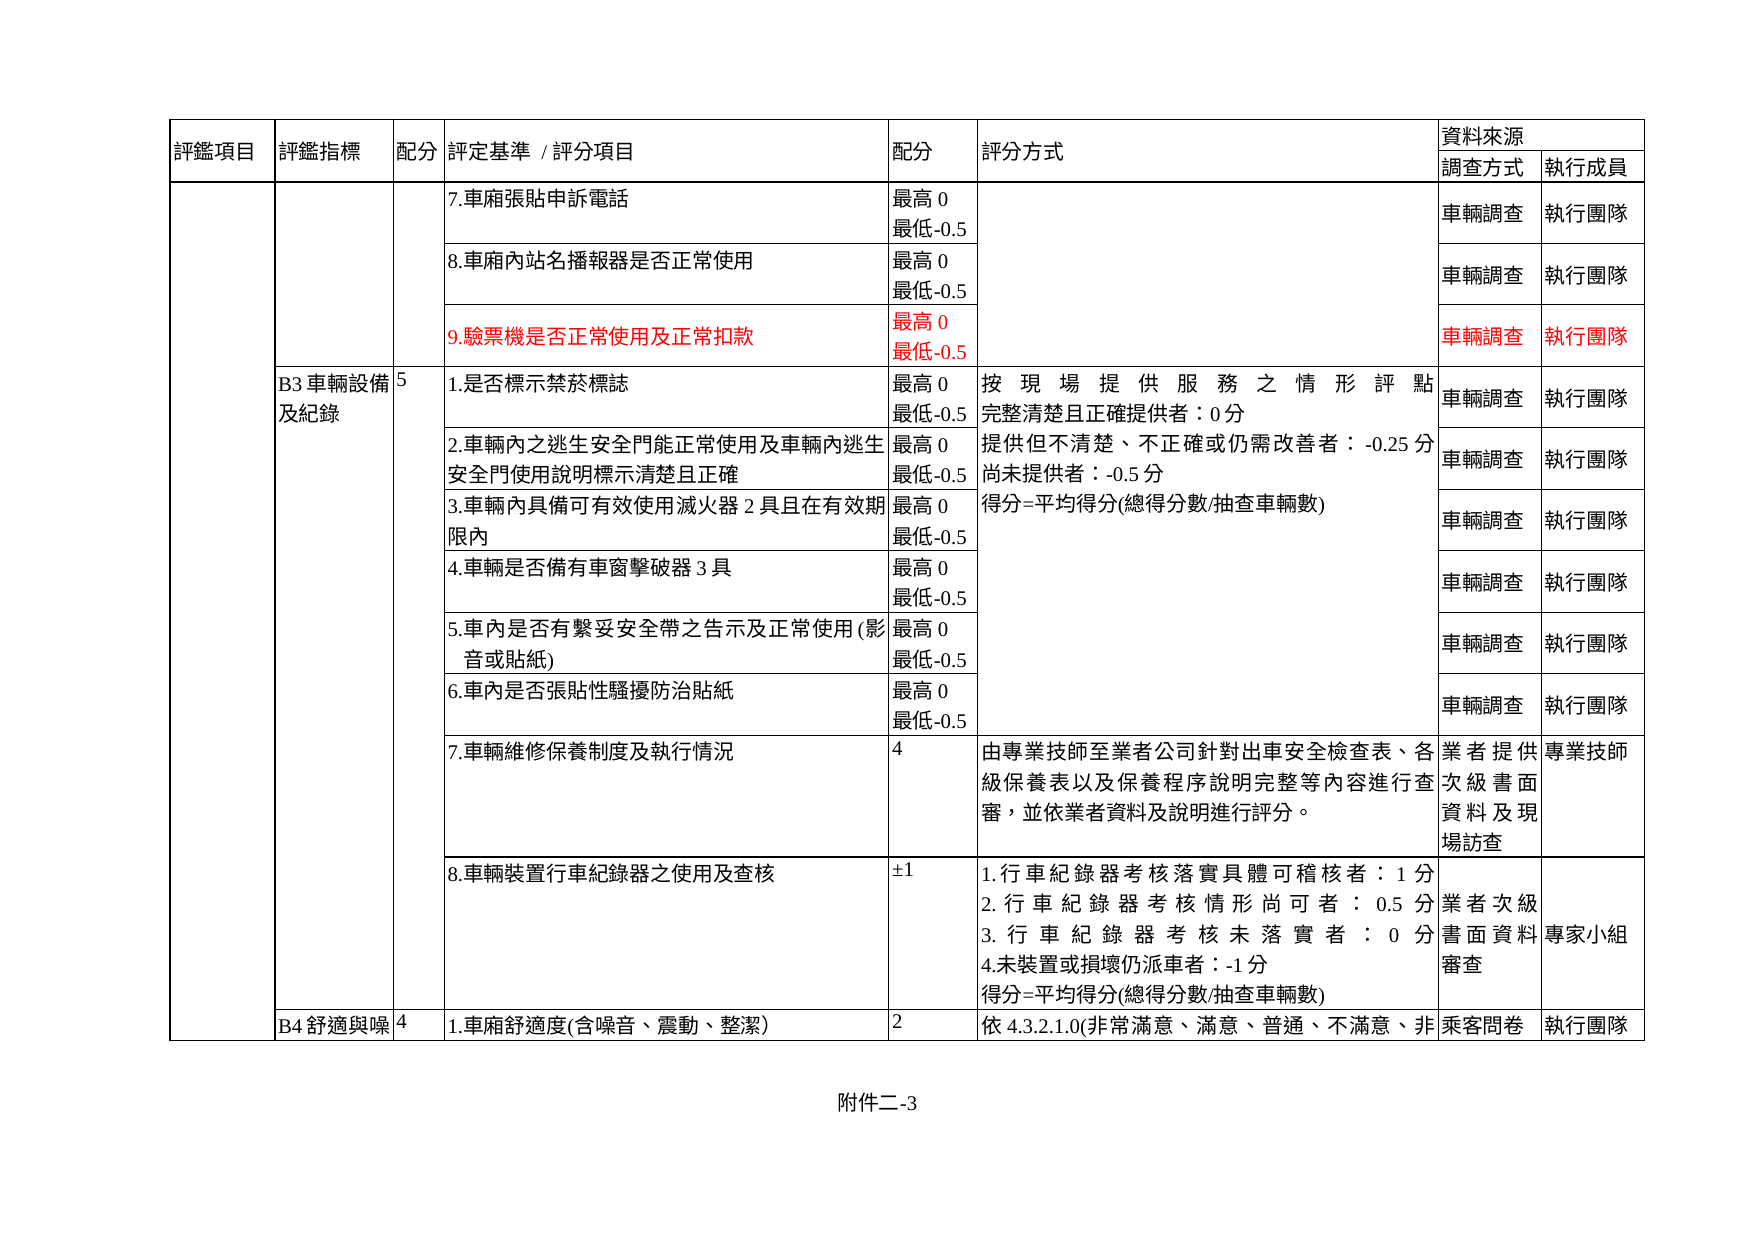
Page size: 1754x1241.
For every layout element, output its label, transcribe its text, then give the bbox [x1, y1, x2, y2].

table_cell 最高0 最低-0.5 [889, 244, 977, 304]
table_cell 車輛調查 [1439, 551, 1541, 612]
table_cell 3.車輛內具備可有效使用滅火器2具且在有效期限內 [445, 490, 888, 550]
table_cell 2.車輛內之逃生安全門能正常使用及車輛內逃生安全門使用說明標示清楚且正確 [445, 428, 888, 489]
table_cell [394, 183, 444, 366]
table_cell 最高0 最低-0.5 [889, 551, 977, 612]
table_cell 8.車輛裝置行車紀錄器之使用及查核 [445, 858, 888, 1008]
table_cell [978, 183, 1438, 366]
table_cell 1.行車紀錄器考核落實具體可稽核者：1分 2.行車紀錄器考核情形尚可者：0.5分 3.行車紀錄器考核未落實者：0分 4.未裝置或損壞仍派車者：-1分 得分=平均得分(總得分數/抽查車輛數) [978, 858, 1438, 1008]
table_header 資料來源 [1439, 120, 1644, 150]
table_header 配分 [394, 120, 444, 181]
table_cell 業者次級書面資料審查 [1439, 858, 1541, 1008]
table_cell 執行團隊 [1542, 244, 1644, 304]
table_cell ±1 [889, 858, 977, 1008]
table_header 配分 [889, 120, 977, 181]
table_cell 執行團隊 [1542, 183, 1644, 243]
table_cell 執行團隊 [1542, 367, 1644, 427]
table_cell 業者提供次級書面資料及現場訪查 [1439, 736, 1541, 856]
table_cell 執行團隊 [1542, 305, 1644, 366]
table_cell 9.驗票機是否正常使用及正常扣款 [445, 305, 888, 366]
table_cell B4舒適與噪 [276, 1010, 393, 1040]
table_cell 車輛調查 [1439, 613, 1541, 673]
table_cell 1.是否標示禁菸標誌 [445, 367, 888, 427]
table_cell 最高0 最低-0.5 [889, 183, 977, 243]
table_cell 執行團隊 [1542, 674, 1644, 734]
table_cell 車輛調查 [1439, 674, 1541, 734]
table_cell 專業技師 [1542, 736, 1644, 856]
table_header 評定基準 / 評分項目 [445, 120, 888, 181]
table_cell 5 [394, 367, 444, 1008]
table_header 評鑑指標 [276, 120, 393, 181]
table_cell 8.車廂內站名播報器是否正常使用 [445, 244, 888, 304]
table_cell 車輛調查 [1439, 428, 1541, 489]
table_header 評分方式 [978, 120, 1438, 181]
table_cell 4.車輛是否備有車窗擊破器3具 [445, 551, 888, 612]
table_cell 執行成員 [1542, 151, 1644, 181]
table_cell 車輛調查 [1439, 244, 1541, 304]
table_cell 7.車廂張貼申訴電話 [445, 183, 888, 243]
table_cell 乘客問卷 [1439, 1010, 1541, 1040]
table_cell [171, 183, 274, 1040]
table_cell 4 [889, 736, 977, 856]
table_cell 車輛調查 [1439, 490, 1541, 550]
table_cell 最高0 最低-0.5 [889, 490, 977, 550]
table_cell 調查方式 [1439, 151, 1541, 181]
table_cell 車輛調查 [1439, 367, 1541, 427]
table_cell 專家小組 [1542, 858, 1644, 1008]
table_cell B3車輛設備及紀錄 [276, 367, 393, 1008]
table_cell 執行團隊 [1542, 551, 1644, 612]
table_cell 執行團隊 [1542, 428, 1644, 489]
table_cell 5.車內是否有繫妥安全帶之告示及正常使用(影音或貼紙) [445, 613, 888, 673]
table_cell 6.車內是否張貼性騷擾防治貼紙 [445, 674, 888, 734]
table_cell 執行團隊 [1542, 1010, 1644, 1040]
table_cell 按現場提供服務之情形評點 完整清楚且正確提供者：0分 提供但不清楚、不正確或仍需改善者：-0.25分 尚未提供者：-0.5分 得分=平均得分(總得分數/抽查車輛數) [978, 367, 1438, 734]
table_cell 2 [889, 1010, 977, 1040]
table_cell 執行團隊 [1542, 613, 1644, 673]
table_cell 由專業技師至業者公司針對出車安全檢查表、各級保養表以及保養程序說明完整等內容進行查審，並依業者資料及說明進行評分。 [978, 736, 1438, 856]
table_cell 1.車廂舒適度(含噪音、震動、整潔） [445, 1010, 888, 1040]
table_cell 4 [394, 1010, 444, 1040]
table_cell 最高0 最低-0.5 [889, 367, 977, 427]
table_cell 最高0 最低-0.5 [889, 613, 977, 673]
table_cell 依4.3.2.1.0(非常滿意、滿意、普通、不滿意、非 [978, 1010, 1438, 1040]
table_cell 車輛調查 [1439, 305, 1541, 366]
table_cell [276, 183, 393, 366]
table_cell 7.車輛維修保養制度及執行情況 [445, 736, 888, 856]
table_header 評鑑項目 [171, 120, 274, 181]
table_cell 車輛調查 [1439, 183, 1541, 243]
table_cell 最高0 最低-0.5 [889, 674, 977, 734]
table_cell 最高0 最低-0.5 [889, 428, 977, 489]
table_cell 最高0 最低-0.5 [889, 305, 977, 366]
table_cell 執行團隊 [1542, 490, 1644, 550]
